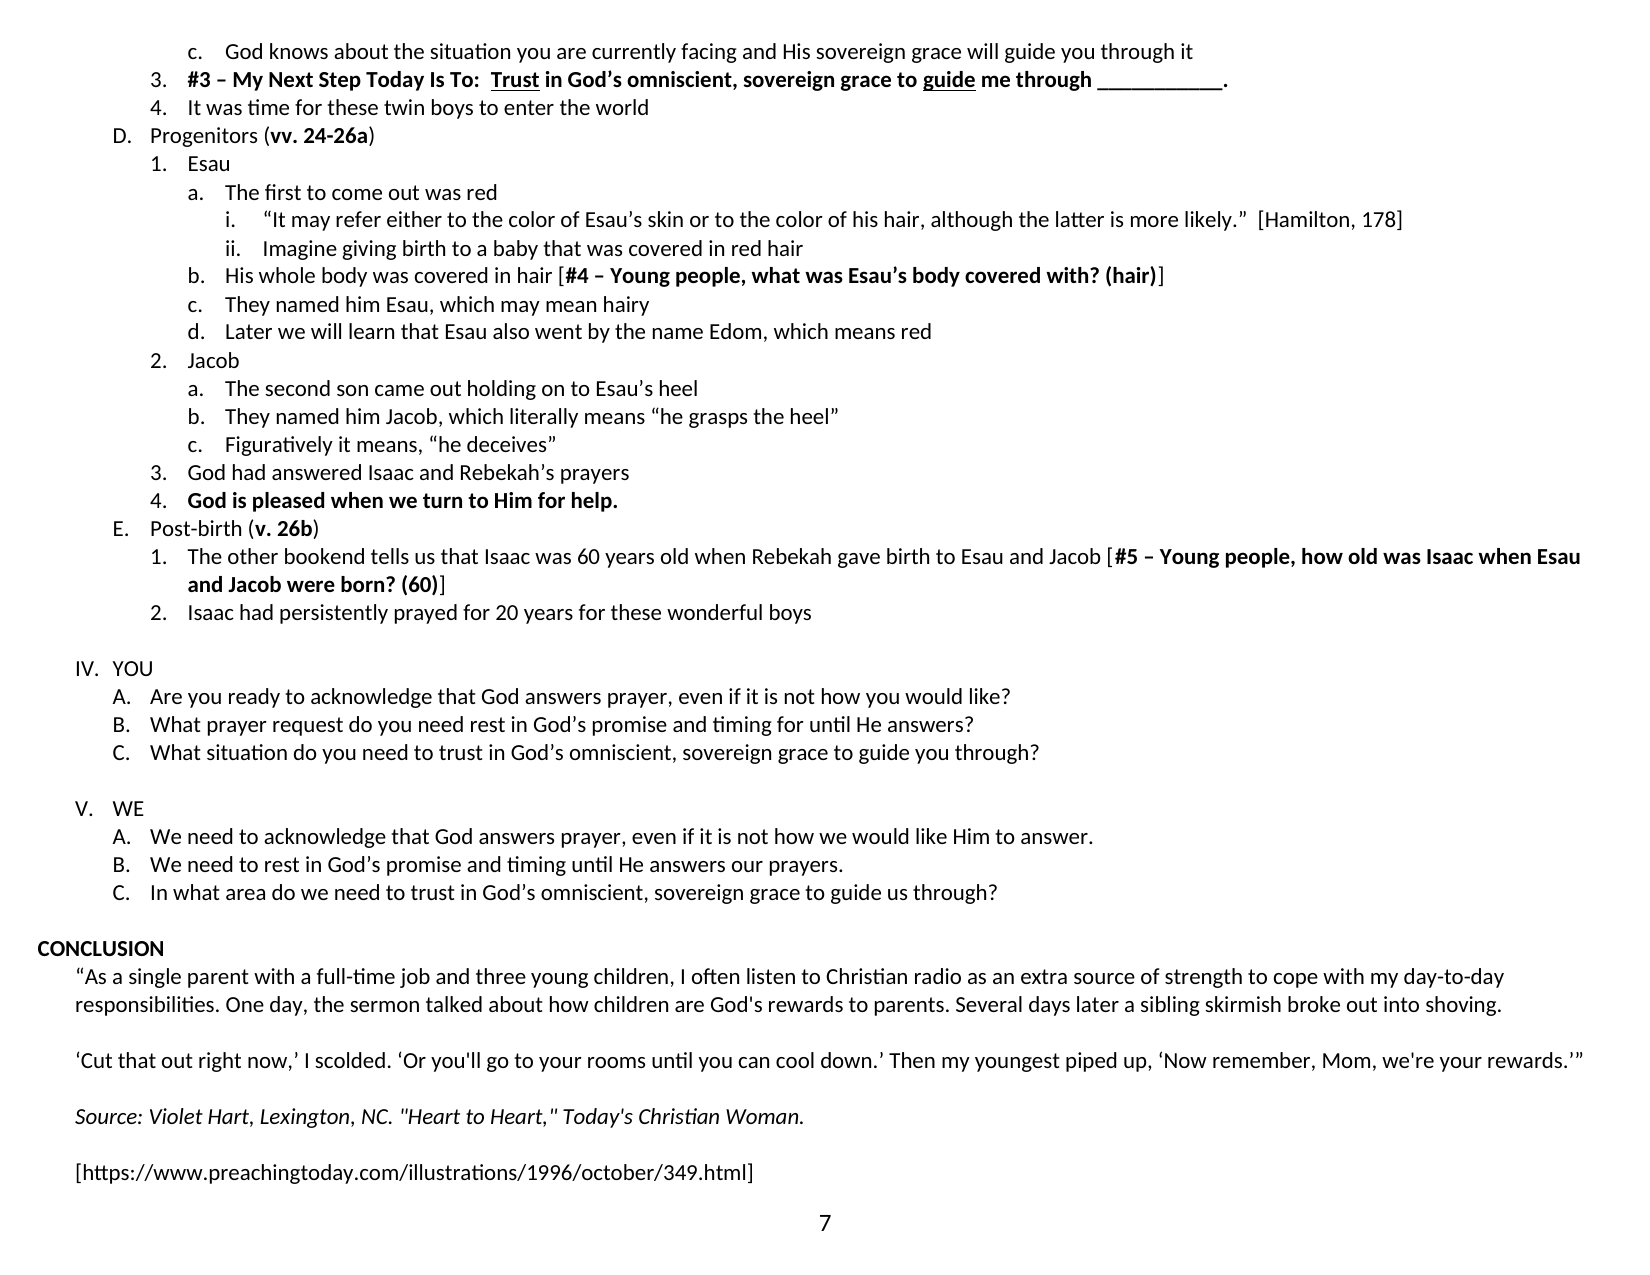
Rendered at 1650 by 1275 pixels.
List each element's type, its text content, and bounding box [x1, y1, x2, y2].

list WE [75, 794, 1612, 822]
list Esau [150, 149, 1612, 178]
list Figuratively it means, “he deceives” [187, 430, 1612, 458]
list Are you ready to acknowledge that God answers prayer, even if it is not how you would like? [112, 682, 1612, 710]
list In what area do we need to trust in God’s omniscient, sovereign grace to guide us through? [112, 878, 1612, 906]
list Imagine giving birth to a baby that was covered in red hair [225, 234, 1612, 262]
list God is pleased when we turn to Him for help. [150, 486, 1612, 514]
list The first to come out was red [187, 178, 1612, 206]
list They named him Esau, which may mean hairy [187, 290, 1612, 318]
list Progenitors (vv. 24-26a) [112, 122, 1612, 149]
list God knows about the situation you are currently facing and His sovereign grace will guide you through it [187, 37, 1612, 66]
list They named him Jacob, which literally means “he grasps the heel” [187, 402, 1612, 430]
list The other bookend tells us that Isaac was 60 years old when Rebekah gave birth to Esau and Jacob [#5 – Young people, how old was Isaac when Esau and Jacob were born? (60)] [150, 542, 1612, 598]
text “As a single parent with a full-time job and three young children, I often listen to Christian radio as an extra source of strength to cope with my day-to-day responsibilities. One day, the sermon talked about how children are God's rewards to parents. Several days later a sibling skirmish broke out into shoving. [75, 962, 1612, 1018]
text Source: Violet Hart, Lexington, NC. "Heart to Heart," Today's Christian Woman. [75, 1102, 1612, 1130]
list We need to rest in God’s promise and timing until He answers our prayers. [112, 850, 1612, 878]
text ‘Cut that out right now,’ I scolded. ‘Or you'll go to your rooms until you can cool down.’ Then my youngest piped up, ‘Now remember, Mom, we're your rewards.’” [75, 1046, 1612, 1074]
list The second son came out holding on to Esau’s heel [187, 374, 1612, 402]
list Jacob [150, 346, 1612, 374]
list What prayer request do you need rest in God’s promise and timing for until He answers? [112, 710, 1612, 738]
list Later we will learn that Esau also went by the name Edom, which means red [187, 318, 1612, 346]
list Isaac had persistently prayed for 20 years for these wonderful boys [150, 598, 1612, 626]
list It was time for these twin boys to enter the world [150, 93, 1612, 122]
list Post-birth (v. 26b) [112, 514, 1612, 542]
list “It may refer either to the color of Esau’s skin or to the color of his hair, although the latter is more likely.” [Hamilton, 178] [225, 206, 1612, 234]
list YOU [75, 654, 1612, 682]
text CONCLUSION [37, 934, 1612, 962]
text [https://www.preachingtoday.com/illustrations/1996/october/349.html] [75, 1158, 1612, 1186]
list #3 – My Next Step Today Is To: Trust in God’s omniscient, sovereign grace to guide me through ___________. [150, 66, 1612, 93]
list His whole body was covered in hair [#4 – Young people, what was Esau’s body covered with? (hair)] [187, 262, 1612, 290]
list We need to acknowledge that God answers prayer, even if it is not how we would like Him to answer. [112, 822, 1612, 850]
list God had answered Isaac and Rebekah’s prayers [150, 458, 1612, 486]
list What situation do you need to trust in God’s omniscient, sovereign grace to guide you through? [112, 738, 1612, 766]
